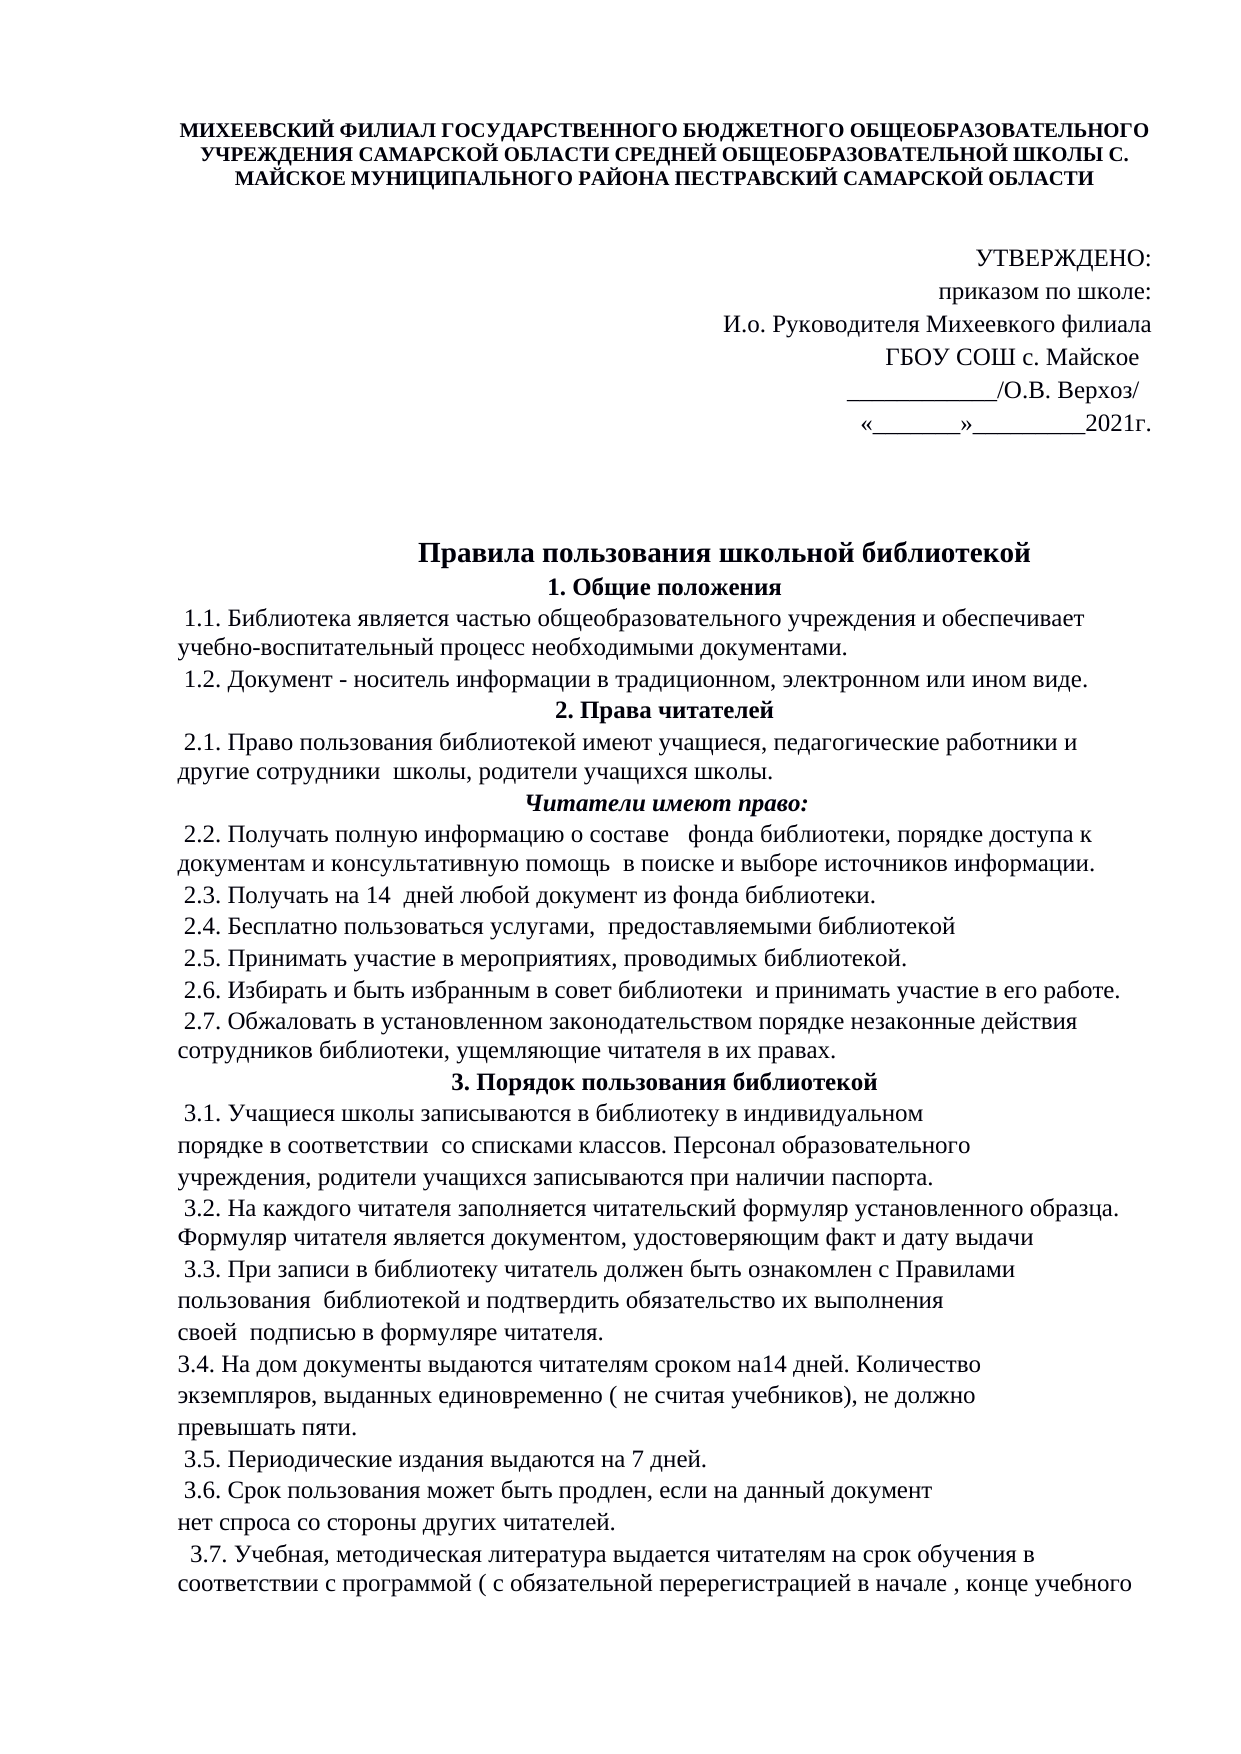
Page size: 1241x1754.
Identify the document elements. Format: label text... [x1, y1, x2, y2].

text 2.1. Право пользования библиотекой имеют учащиеся, педагогические работники и другие сотрудники школы, родители учащихся школы. [177, 727, 1152, 785]
text приказом по школе: [177, 276, 1152, 305]
text превышать пяти. [177, 1412, 1152, 1441]
text 2.6. Избирать и быть избранным в совет библиотеки и принимать участие в его работе. [177, 975, 1152, 1003]
text 2.5. Принимать участие в мероприятиях, проводимых библиотекой. [177, 943, 1152, 972]
text 2.3. Получать на 14 дней любой документ из фонда библиотеки. [177, 880, 1152, 908]
text 2. Права читателей [177, 696, 1152, 724]
text Читатели имеют право: [177, 788, 1152, 816]
text Правила пользования школьной библиотекой [177, 535, 1152, 569]
text 3.5. Периодические издания выдаются на 7 дней. [177, 1444, 1152, 1473]
text И.о. Руководителя Михеевкого филиала [177, 309, 1152, 338]
text 3.2. На каждого читателя заполняется читательский формуляр установленного образца. Формуляр читателя является документом, удостоверяющим факт и дату выдачи [177, 1193, 1152, 1251]
text учреждения, родители учащихся записываются при наличии паспорта. [177, 1162, 1152, 1191]
text 1.2. Документ - носитель информации в традиционном, электронном или ином виде. [177, 664, 1152, 693]
text 1.1. Библиотека является частью общеобразовательного учреждения и обеспечивает учебно-воспитательный процесс необходимыми документами. [177, 603, 1152, 661]
text МИХЕЕВСКИЙ ФИЛИАЛ ГОСУДАРСТВЕННОГО БЮДЖЕТНОГО ОБЩЕОБРАЗОВАТЕЛЬНОГО УЧРЕЖДЕНИЯ САМАРСКОЙ ОБЛАСТИ СРЕДНЕЙ ОБЩЕОБРАЗОВАТЕЛЬНОЙ ШКОЛЫ С. МАЙСКОЕ МУНИЦИПАЛЬНОГО РАЙОНА ПЕСТРАВСКИЙ САМАРСКОЙ ОБЛАСТИ [177, 118, 1152, 190]
text 3.6. Срок пользования может быть продлен, если на данный документ [177, 1476, 1152, 1504]
text порядке в соответствии со списками классов. Персонал образовательного [177, 1130, 1152, 1159]
text УТВЕРЖДЕНО: [177, 243, 1152, 272]
text ____________/О.В. Верхоз/ [177, 375, 1152, 404]
text 2.2. Получать полную информацию о составе фонда библиотеки, порядке доступа к документам и консультативную помощь в поиске и выборе источников информации. [177, 819, 1152, 877]
text своей подписью в формуляре читателя. [177, 1317, 1152, 1346]
text 3. Порядок пользования библиотекой [177, 1067, 1152, 1096]
text 3.1. Учащиеся школы записываются в библиотеку в индивидуальном [177, 1098, 1152, 1127]
text 3.4. На дом документы выдаются читателям сроком на14 дней. Количество [177, 1349, 1152, 1378]
text ГБОУ СОШ с. Майское [177, 342, 1152, 371]
text «_______»_________2021г. [177, 408, 1152, 437]
text пользования библиотекой и подтвердить обязательство их выполнения [177, 1286, 1152, 1314]
text 2.4. Бесплатно пользоваться услугами, предоставляемыми библиотекой [177, 911, 1152, 940]
text экземпляров, выданных единовременно ( не считая учебников), не должно [177, 1381, 1152, 1409]
text 3.3. При записи в библиотеку читатель должен быть ознакомлен с Правилами [177, 1254, 1152, 1283]
text нет спроса со стороны других читателей. [177, 1507, 1152, 1536]
text 1. Общие положения [177, 572, 1152, 601]
text 2.7. Обжаловать в установленном законодательством порядке незаконные действия сотрудников библиотеки, ущемляющие читателя в их правах. [177, 1006, 1152, 1064]
text 3.7. Учебная, методическая литература выдается читателям на срок обучения в соответствии с программой ( с обязательной перерегистрацией в начале , конце учебного [177, 1539, 1152, 1596]
